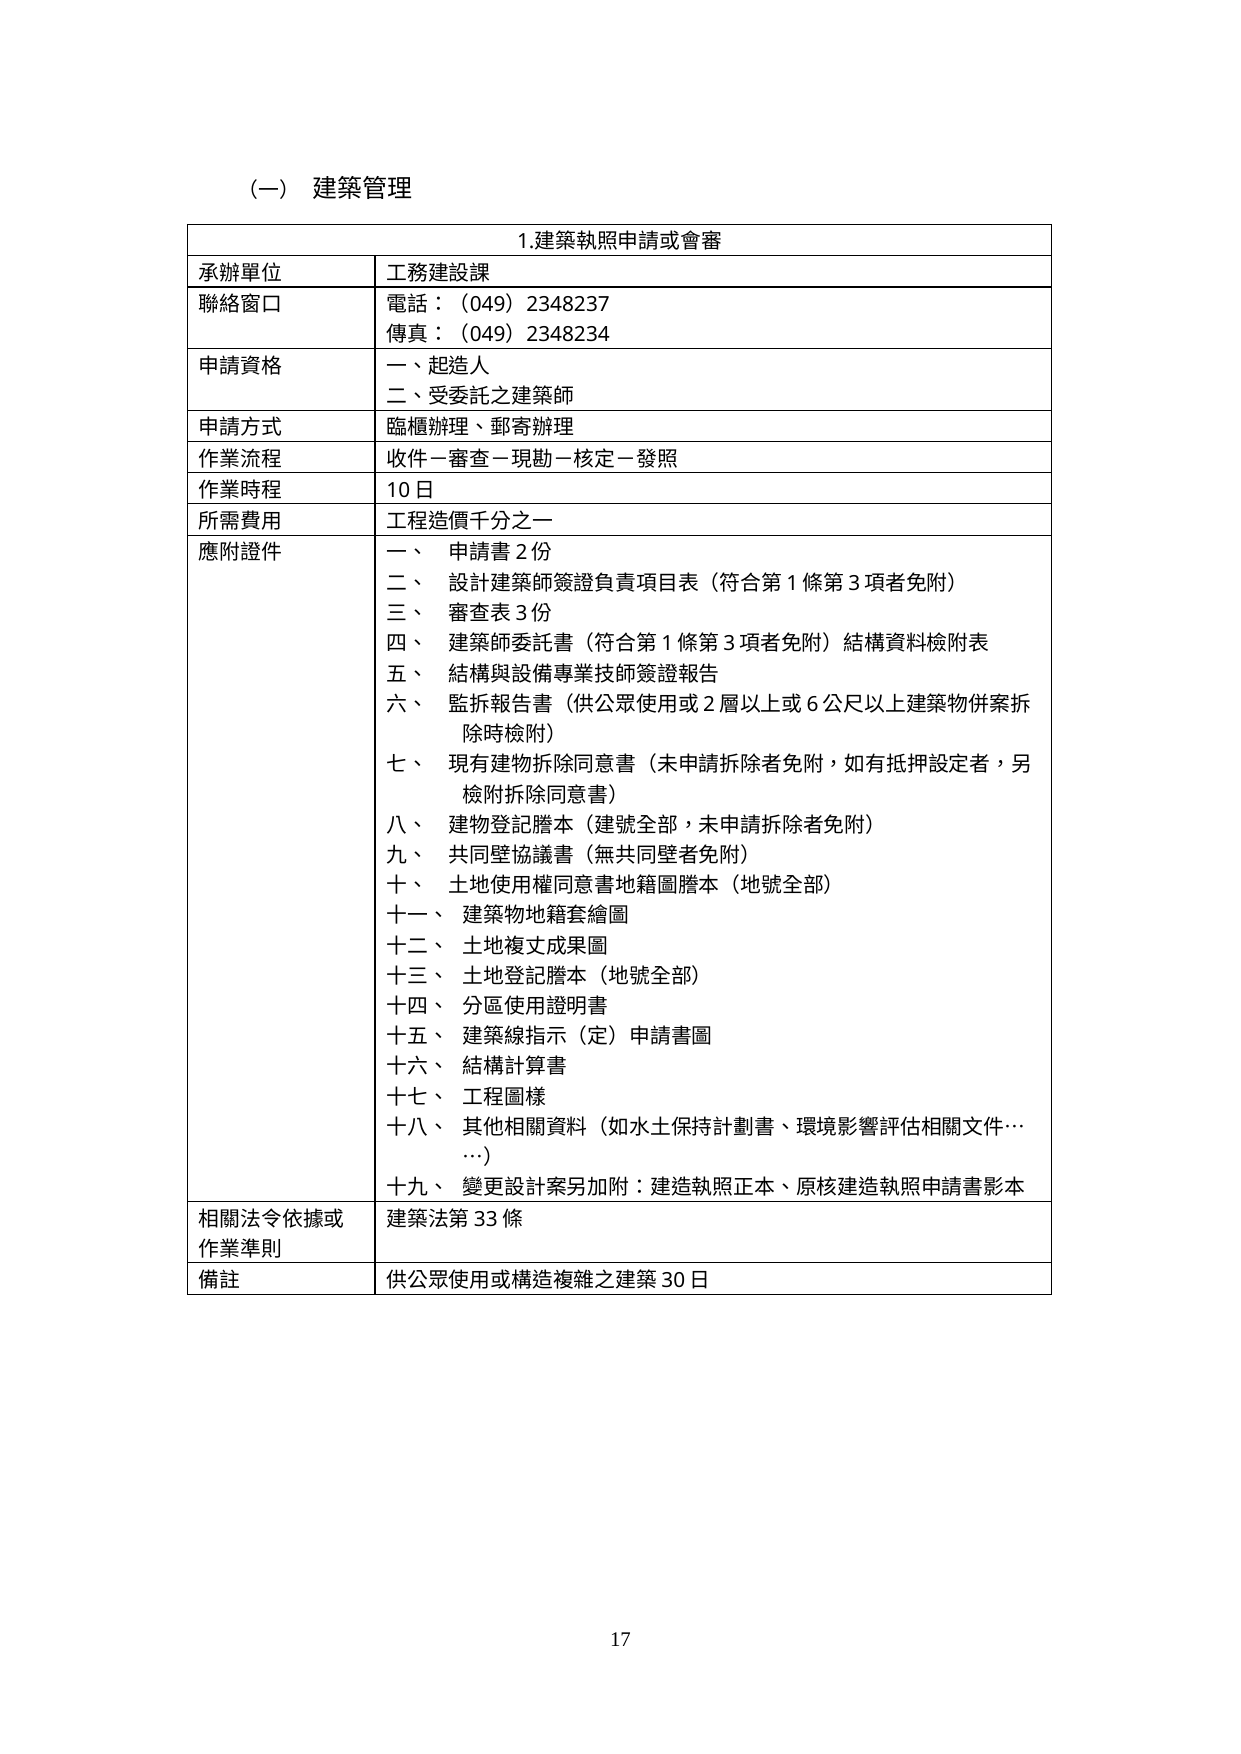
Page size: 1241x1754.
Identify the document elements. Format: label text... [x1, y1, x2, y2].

table_cell 建築法第33條 [376, 1202, 1051, 1262]
table_cell 應附證件 [188, 536, 374, 1201]
table_cell 電話：（049）2348237 傳真：（049）2348234 [376, 288, 1051, 348]
table_cell 承辦單位 [188, 256, 374, 286]
table_cell 收件－審查－現勘－核定－發照 [376, 442, 1051, 472]
table_cell 申請書2份 設計建築師簽證負責項目表（符合第1條第3項者免附） 審查表3份 建築師委託書（符合第1條第3項者免附）結構資料檢附表 結構與設備專業技師簽證報告 監拆報告書（供公眾使用或2層以上或6公尺以上建築物併案拆除時檢附） 現有建物拆除同意書（未申請拆除者免附，如有抵押設定者，另檢附拆除同意書） 建物登記謄本（建號全部，未申請拆除者免附） 共同壁協議書（無共同壁者免附） 土地使用權同意書地籍圖謄本（地號全部） 建築物地籍套繪圖 土地複丈成果圖 土地登記謄本（地號全部） 分區使用證明書 建築線指示（定）申請書圖 結構計算書 工程圖樣 其他相關資料（如水土保持計劃書、環境影響評估相關文件……） 變更設計案另加附：建造執照正本、原核建造執照申請書影本 [376, 536, 1051, 1201]
table_cell 工務建設課 [376, 256, 1051, 286]
table_cell 臨櫃辦理、郵寄辦理 [376, 411, 1051, 441]
table_cell 作業時程 [188, 473, 374, 503]
subtitle 建築管理 [237, 169, 1053, 205]
table_cell 作業流程 [188, 442, 374, 472]
table_cell 一、起造人 二、受委託之建築師 [376, 349, 1051, 409]
table_cell 所需費用 [188, 504, 374, 534]
table_cell 供公眾使用或構造複雜之建築30日 [376, 1263, 1051, 1293]
table_cell 工程造價千分之一 [376, 504, 1051, 534]
table_cell 10日 [376, 473, 1051, 503]
table_cell 聯絡窗口 [188, 288, 374, 348]
table_cell 申請資格 [188, 349, 374, 409]
table_cell 申請方式 [188, 411, 374, 441]
table_cell 相關法令依據或作業準則 [188, 1202, 374, 1262]
table_header 1.建築執照申請或會審 [188, 225, 1051, 255]
table_cell 備註 [188, 1263, 374, 1293]
